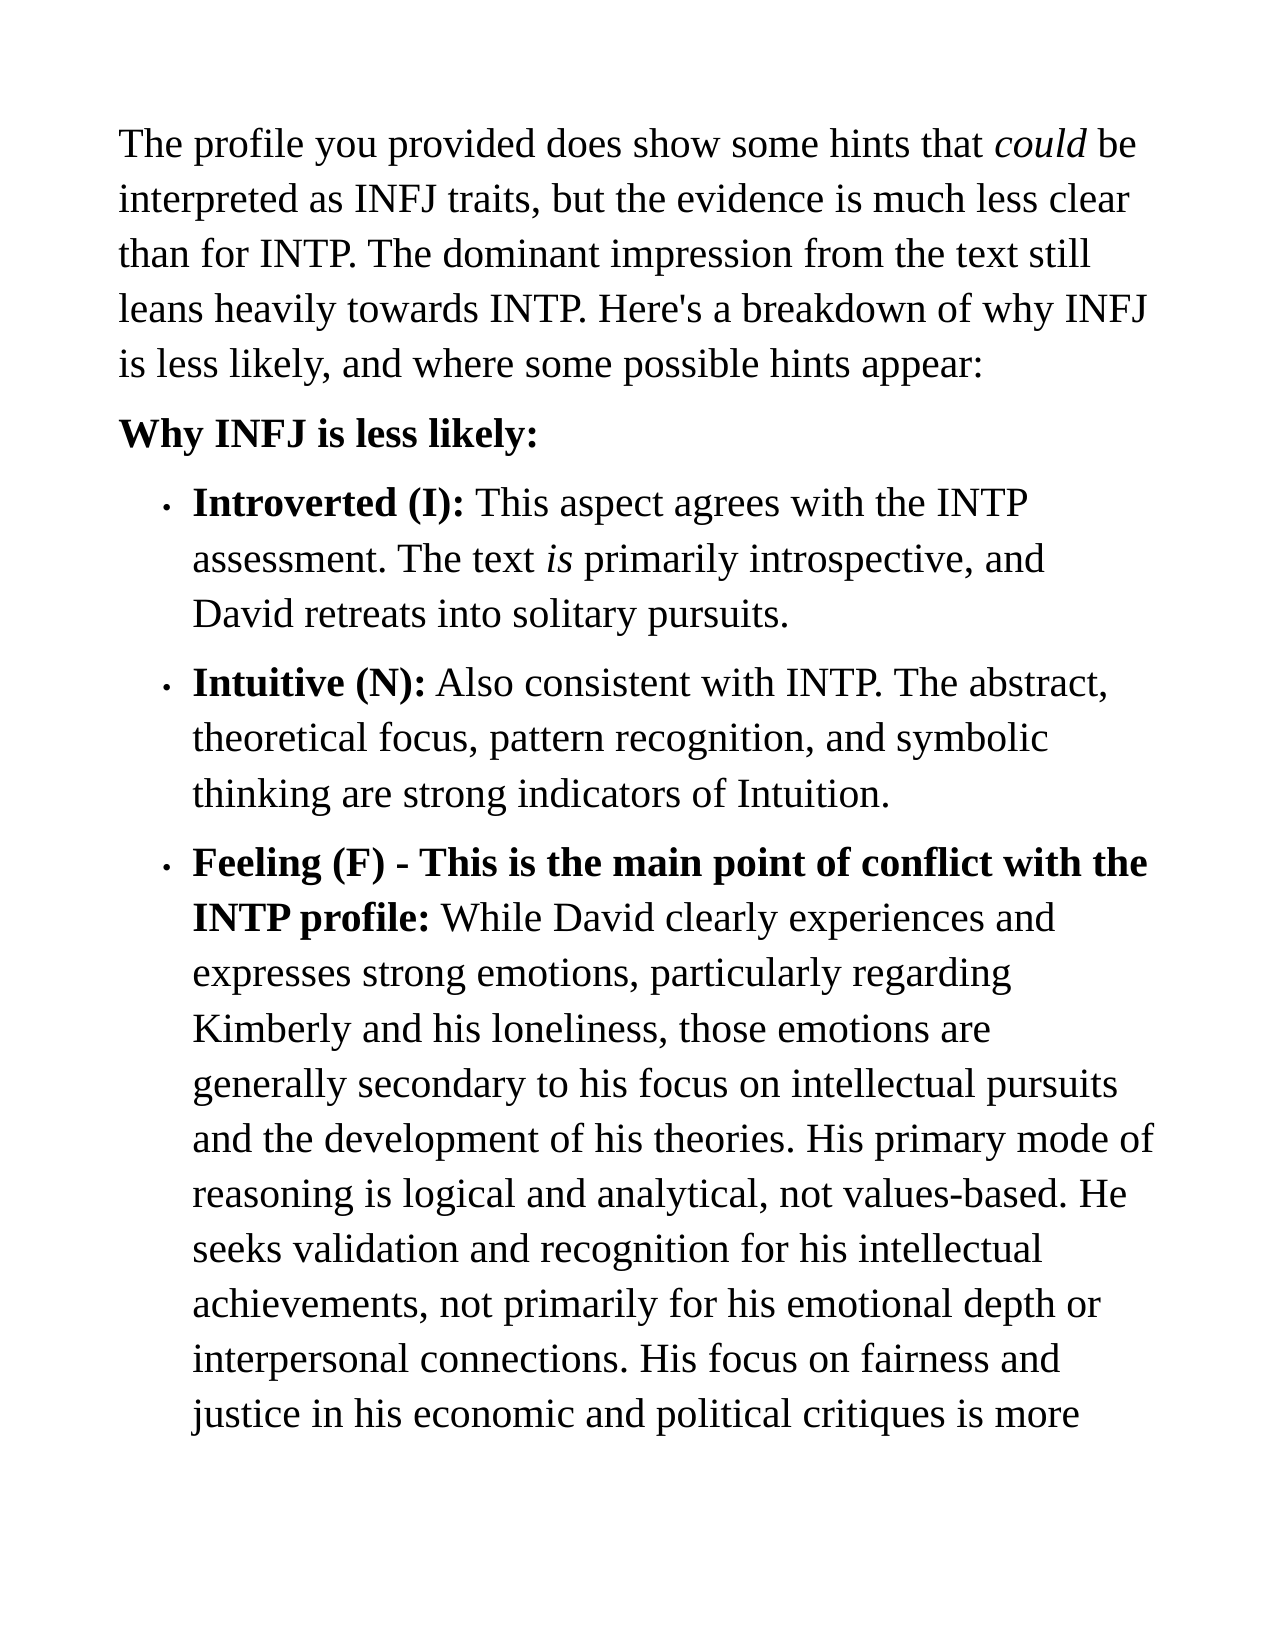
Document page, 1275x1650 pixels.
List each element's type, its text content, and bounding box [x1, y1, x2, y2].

text Why INFJ is less likely: [118, 408, 1157, 456]
list Feeling (F) - This is the main point of conflict with the INTP profile: While David clearly experiences and expresses strong emotions, particularly regarding Kimberly and his loneliness, those emotions are generally secondary to his focus on intellectual pursuits and the development of his theories. His primary mode of reasoning is logical and analytical, not values-based. He seeks validation and recognition for his intellectual achievements, not primarily for his emotional depth or interpersonal connections. His focus on fairness and justice in his economic and political critiques is more [162, 838, 1157, 1437]
text The profile you provided does show some hints that could be interpreted as INFJ traits, but the evidence is much less clear than for INTP. The dominant impression from the text still leans heavily towards INTP. Here's a breakdown of why INFJ is less likely, and where some possible hints appear: [118, 118, 1157, 386]
list Intuitive (N): Also consistent with INTP. The abstract, theoretical focus, pattern recognition, and symbolic thinking are strong indicators of Intuition. [162, 658, 1157, 816]
list Introverted (I): This aspect agrees with the INTP assessment. The text is primarily introspective, and David retreats into solitary pursuits. [162, 478, 1157, 636]
